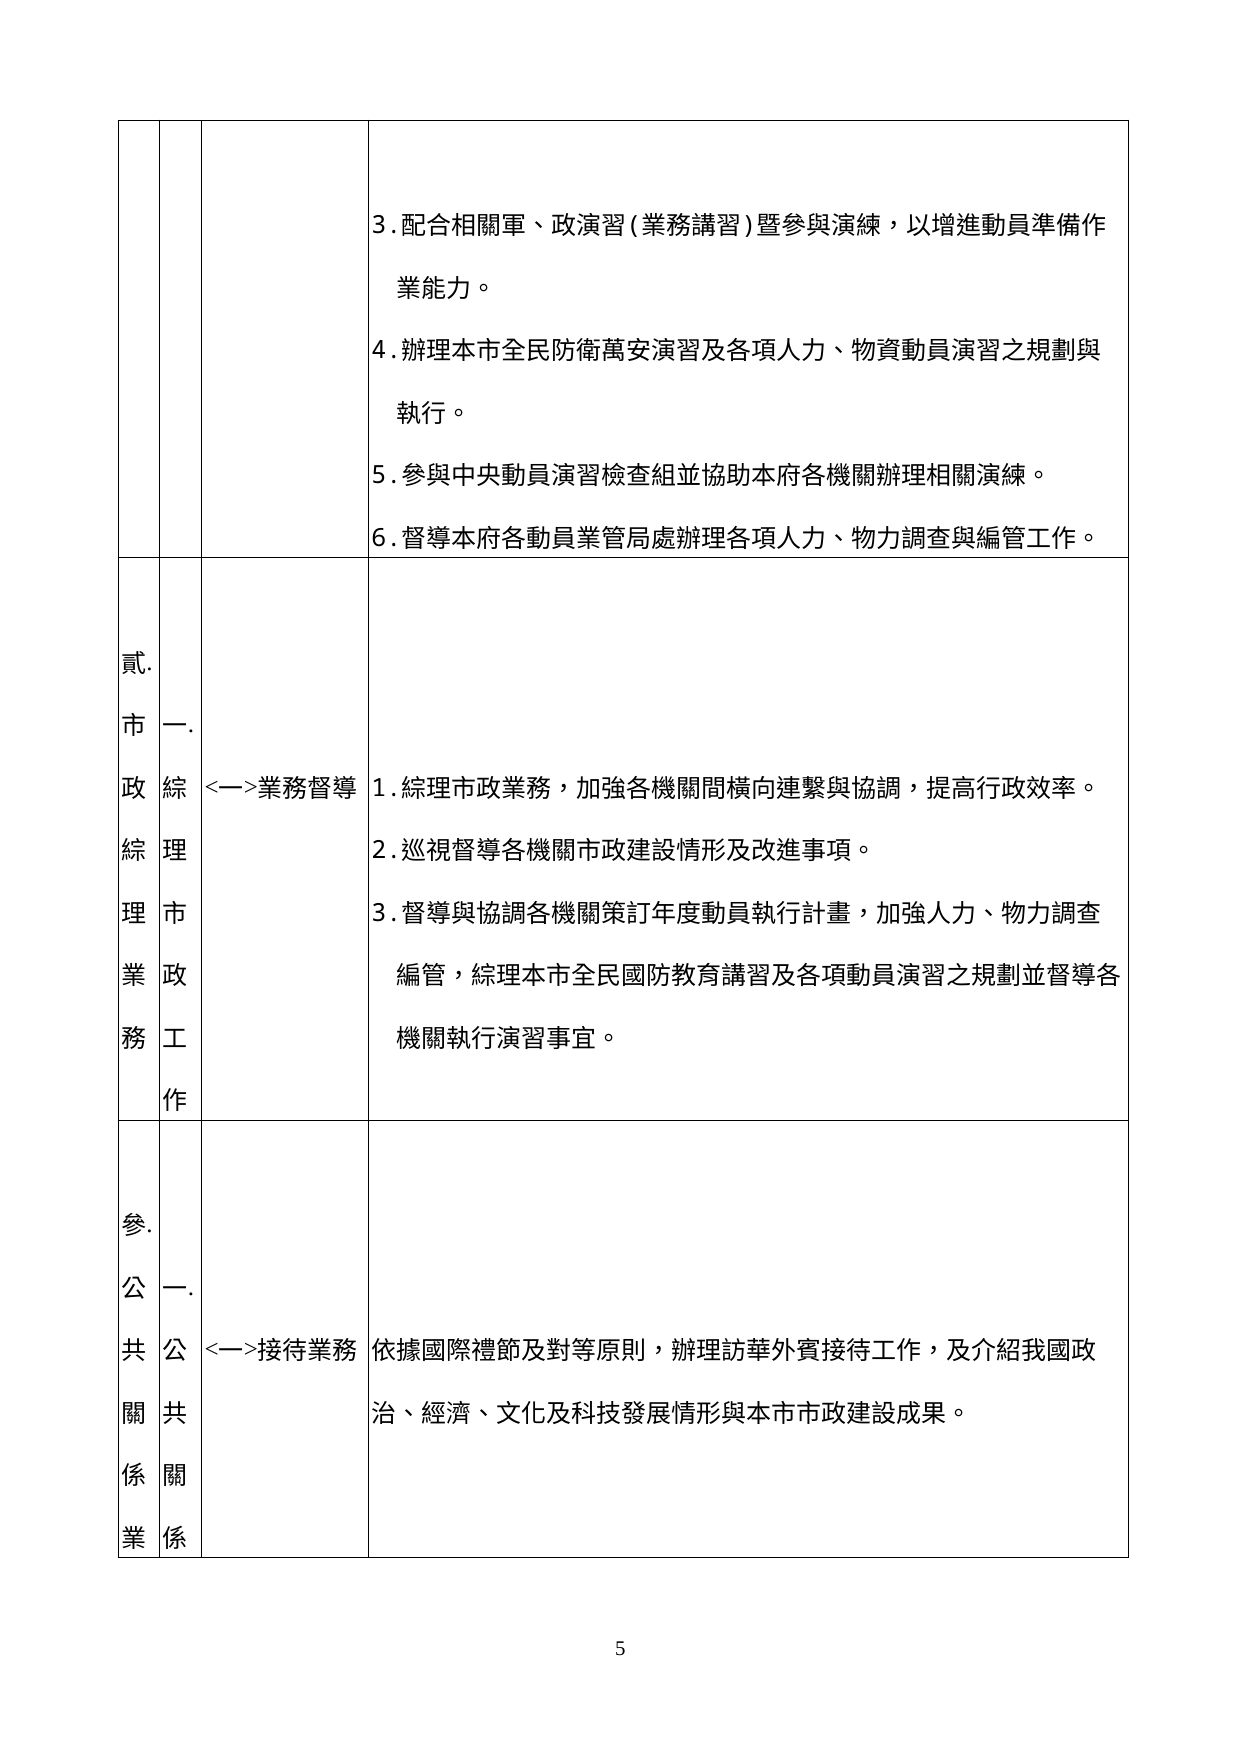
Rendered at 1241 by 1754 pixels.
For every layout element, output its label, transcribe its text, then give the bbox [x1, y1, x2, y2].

table_cell [119, 121, 159, 557]
table_cell <一>接待業務 [202, 1121, 368, 1557]
table_cell [202, 121, 368, 557]
table_cell 依據國際禮節及對等原則，辦理訪華外賓接待工作，及介紹我國政治、經濟、文化及科技發展情形與本市市政建設成果。 [369, 1121, 1128, 1557]
table_cell <一>業務督導 [202, 558, 368, 1119]
table_cell 3.配合相關軍、政演習(業務講習)暨參與演練，以增進動員準備作業能力。 4.辦理本市全民防衛萬安演習及各項人力、物資動員演習之規劃與執行。 5.參與中央動員演習檢查組並協助本府各機關辦理相關演練。 6.督導本府各動員業管局處辦理各項人力、物力調查與編管工作。 [369, 121, 1128, 557]
table_cell 參.公共關係業 [119, 1121, 159, 1557]
table_cell 一.綜理市政工作 [160, 558, 201, 1119]
table_cell 一.公共關係 [160, 1121, 201, 1557]
table_cell [160, 121, 201, 557]
table_cell 貳.市政綜理業務 [119, 558, 159, 1119]
table_cell 1.綜理市政業務，加強各機關間橫向連繫與協調，提高行政效率。 2.巡視督導各機關市政建設情形及改進事項。 3.督導與協調各機關策訂年度動員執行計畫，加強人力、物力調查編管，綜理本市全民國防教育講習及各項動員演習之規劃並督導各機關執行演習事宜。 [369, 558, 1128, 1119]
